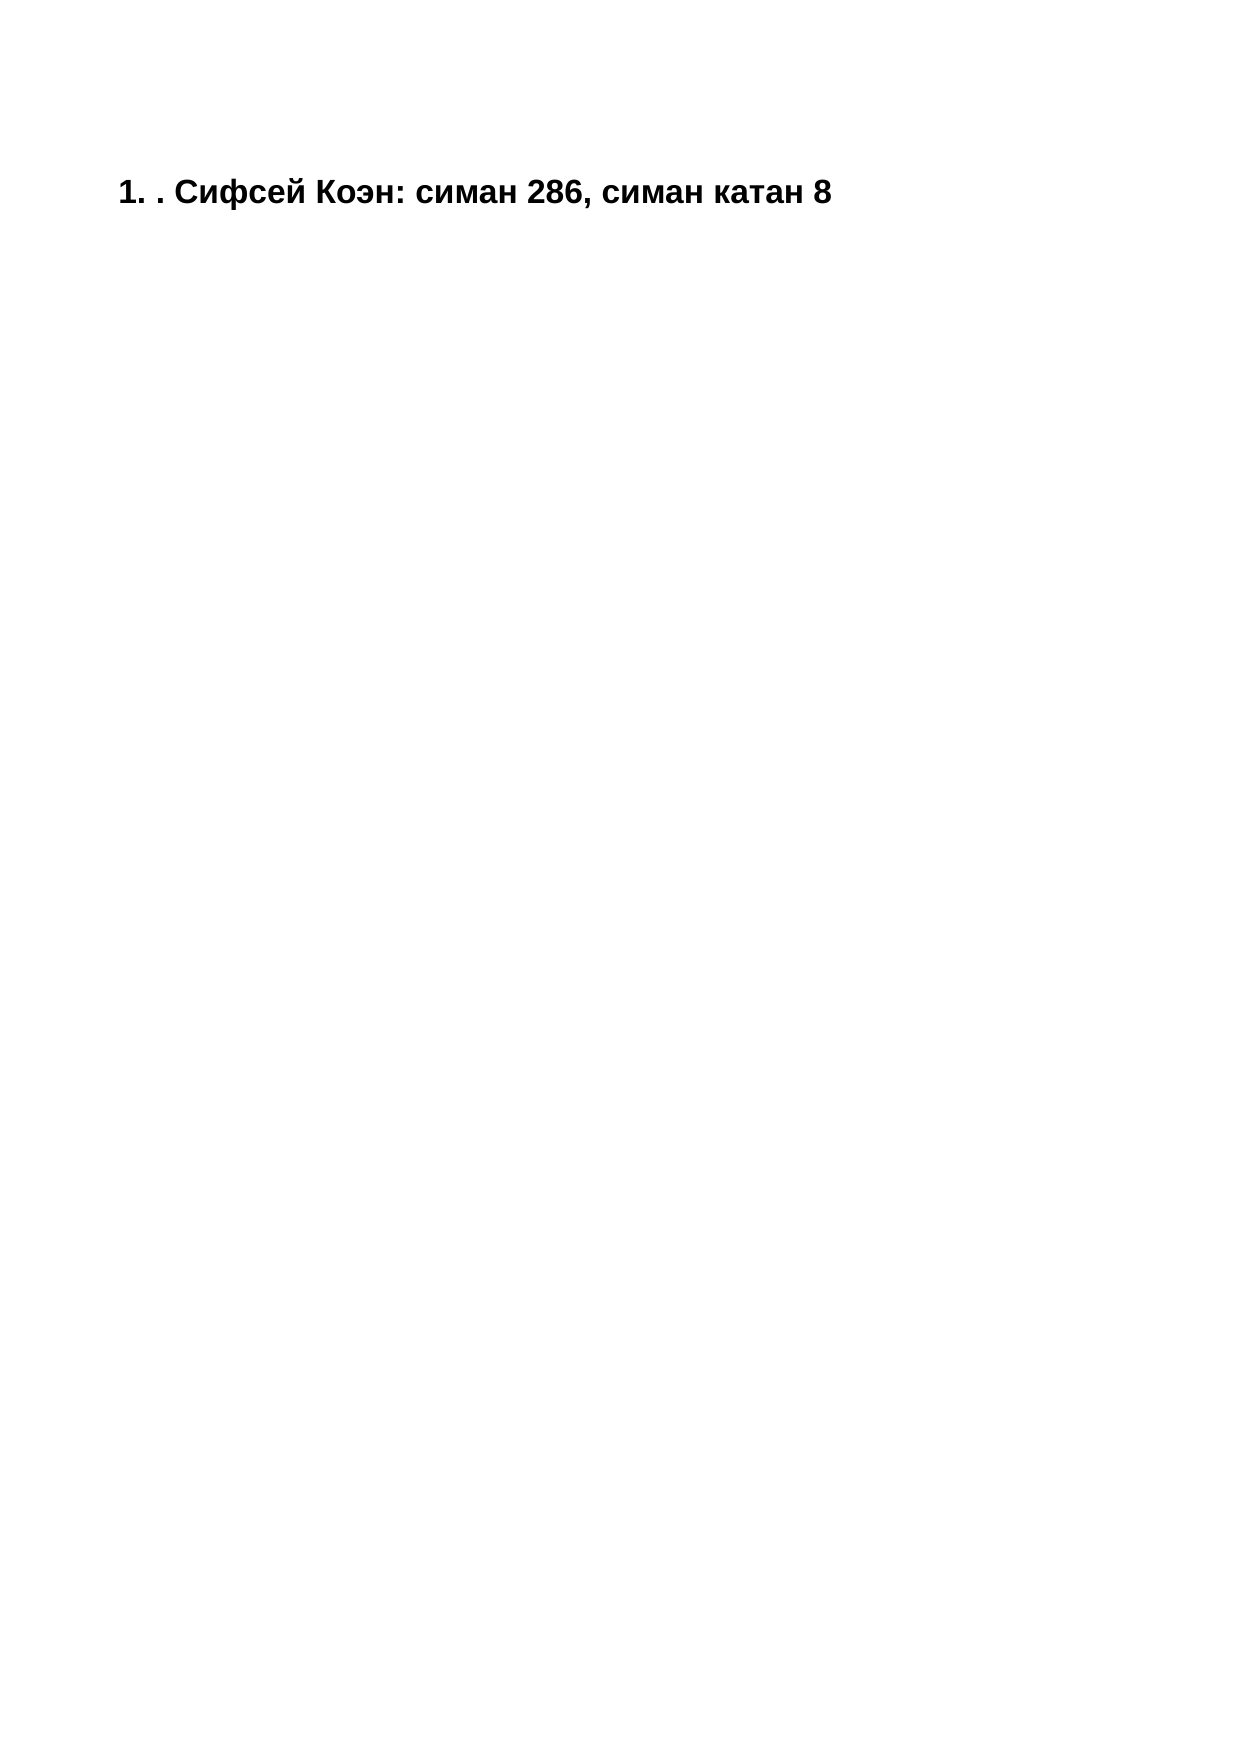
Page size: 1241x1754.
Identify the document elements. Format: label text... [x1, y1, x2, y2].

subtitle . Сифсей Коэн: симан 286, симан катан 8 [118, 147, 1122, 176]
